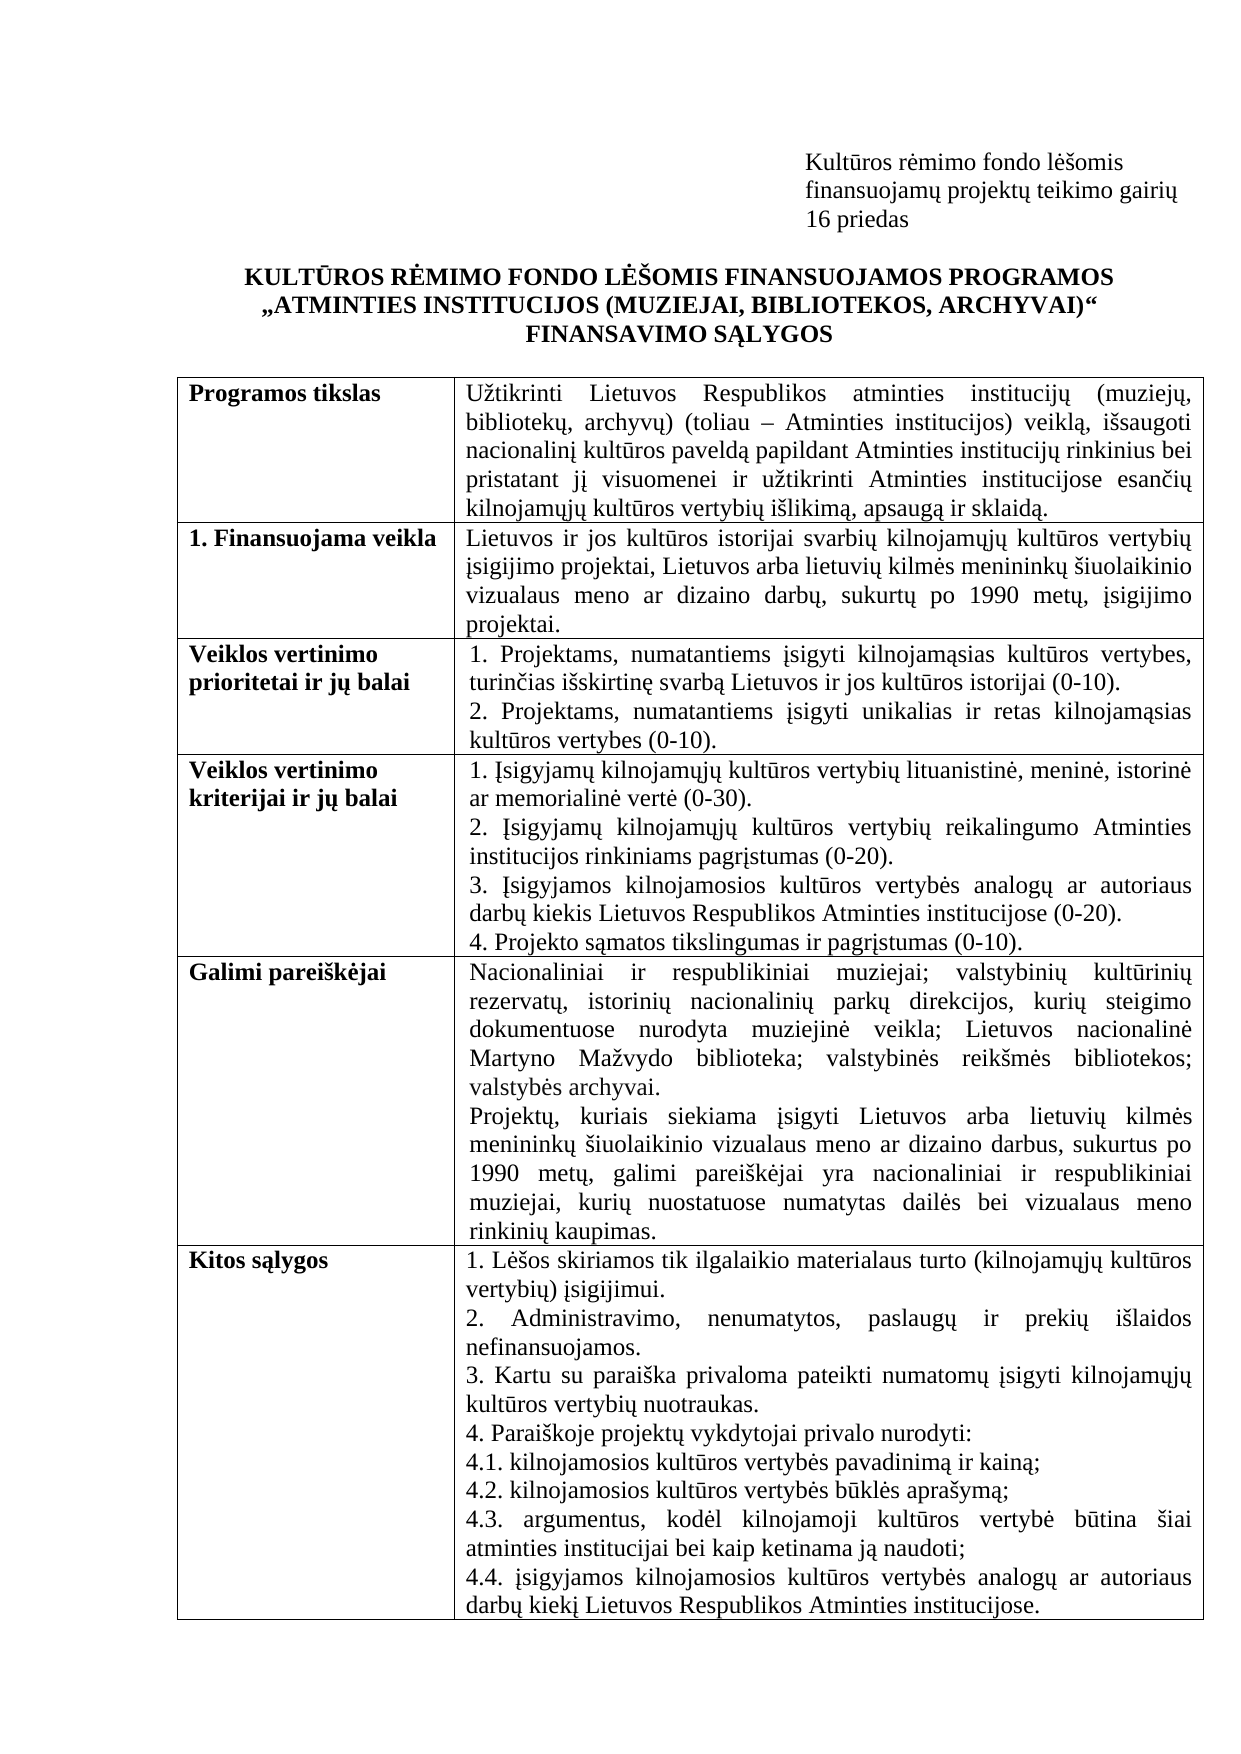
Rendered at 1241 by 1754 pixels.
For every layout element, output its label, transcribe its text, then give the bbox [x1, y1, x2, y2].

table_cell Galimi pareiškėjai [178, 957, 454, 1244]
text 16 priedas [768, 204, 1181, 233]
table_cell 1. Įsigyjamų kilnojamųjų kultūros vertybių lituanistinė, meninė, istorinė ar memorialinė vertė (0-30). 2. Įsigyjamų kilnojamųjų kultūros vertybių reikalingumo Atminties institucijos rinkiniams pagrįstumas (0-20). 3. Įsigyjamos kilnojamosios kultūros vertybės analogų ar autoriaus darbų kiekis Lietuvos Respublikos Atminties institucijose (0-20). 4. Projekto sąmatos tikslingumas ir pagrįstumas (0-10). [455, 755, 1203, 956]
table_cell 1. Lėšos skiriamos tik ilgalaikio materialaus turto (kilnojamųjų kultūros vertybių) įsigijimui. 2. Administravimo, nenumatytos, paslaugų ir prekių išlaidos nefinansuojamos. 3. Kartu su paraiška privaloma pateikti numatomų įsigyti kilnojamųjų kultūros vertybių nuotraukas. 4. Paraiškoje projektų vykdytojai privalo nurodyti: 4.1. kilnojamosios kultūros vertybės pavadinimą ir kainą; 4.2. kilnojamosios kultūros vertybės būklės aprašymą; 4.3. argumentus, kodėl kilnojamoji kultūros vertybė būtina šiai atminties institucijai bei kaip ketinama ją naudoti; 4.4. įsigyjamos kilnojamosios kultūros vertybės analogų ar autoriaus darbų kiekį Lietuvos Respublikos Atminties institucijose. [455, 1246, 1203, 1619]
table_cell Lietuvos ir jos kultūros istorijai svarbių kilnojamųjų kultūros vertybių įsigijimo projektai, Lietuvos arba lietuvių kilmės menininkų šiuolaikinio vizualaus meno ar dizaino darbų, sukurtų po 1990 metų, įsigijimo projektai. [455, 523, 1203, 638]
table_cell Nacionaliniai ir respublikiniai muziejai; valstybinių kultūrinių rezervatų, istorinių nacionalinių parkų direkcijos, kurių steigimo dokumentuose nurodyta muziejinė veikla; Lietuvos nacionalinė Martyno Mažvydo biblioteka; valstybinės reikšmės bibliotekos; valstybės archyvai. Projektų, kuriais siekiama įsigyti Lietuvos arba lietuvių kilmės menininkų šiuolaikinio vizualaus meno ar dizaino darbus, sukurtus po 1990 metų, galimi pareiškėjai yra nacionaliniai ir respublikiniai muziejai, kurių nuostatuose numatytas dailės bei vizualaus meno rinkinių kaupimas. [455, 957, 1203, 1244]
text finansuojamų projektų teikimo gairių [717, 176, 1181, 204]
text KULTŪROS RĖMIMO FONDO LĖŠOMIS FINANSUOJAMOS PROGRAMOS „ATMINTIES INSTITUCIJOS (MUZIEJAI, BIBLIOTEKOS, ARCHYVAI)“ FINANSAVIMO SĄLYGOS [177, 262, 1181, 348]
text Kultūros rėmimo fondo lėšomis [717, 147, 1181, 176]
table_cell 1. Finansuojama veikla [178, 523, 454, 638]
table_header Programos tikslas [178, 378, 454, 522]
table_cell 1. Projektams, numatantiems įsigyti kilnojamąsias kultūros vertybes, turinčias išskirtinę svarbą Lietuvos ir jos kultūros istorijai (0-10). 2. Projektams, numatantiems įsigyti unikalias ir retas kilnojamąsias kultūros vertybes (0-10). [455, 639, 1203, 754]
table_cell Veiklos vertinimo kriterijai ir jų balai [178, 755, 454, 956]
table_cell Veiklos vertinimo prioritetai ir jų balai [178, 639, 454, 754]
table_cell Kitos sąlygos [178, 1246, 454, 1619]
table_header Užtikrinti Lietuvos Respublikos atminties institucijų (muziejų, bibliotekų, archyvų) (toliau – Atminties institucijos) veiklą, išsaugoti nacionalinį kultūros paveldą papildant Atminties institucijų rinkinius bei pristatant jį visuomenei ir užtikrinti Atminties institucijose esančių kilnojamųjų kultūros vertybių išlikimą, apsaugą ir sklaidą. [455, 378, 1203, 522]
